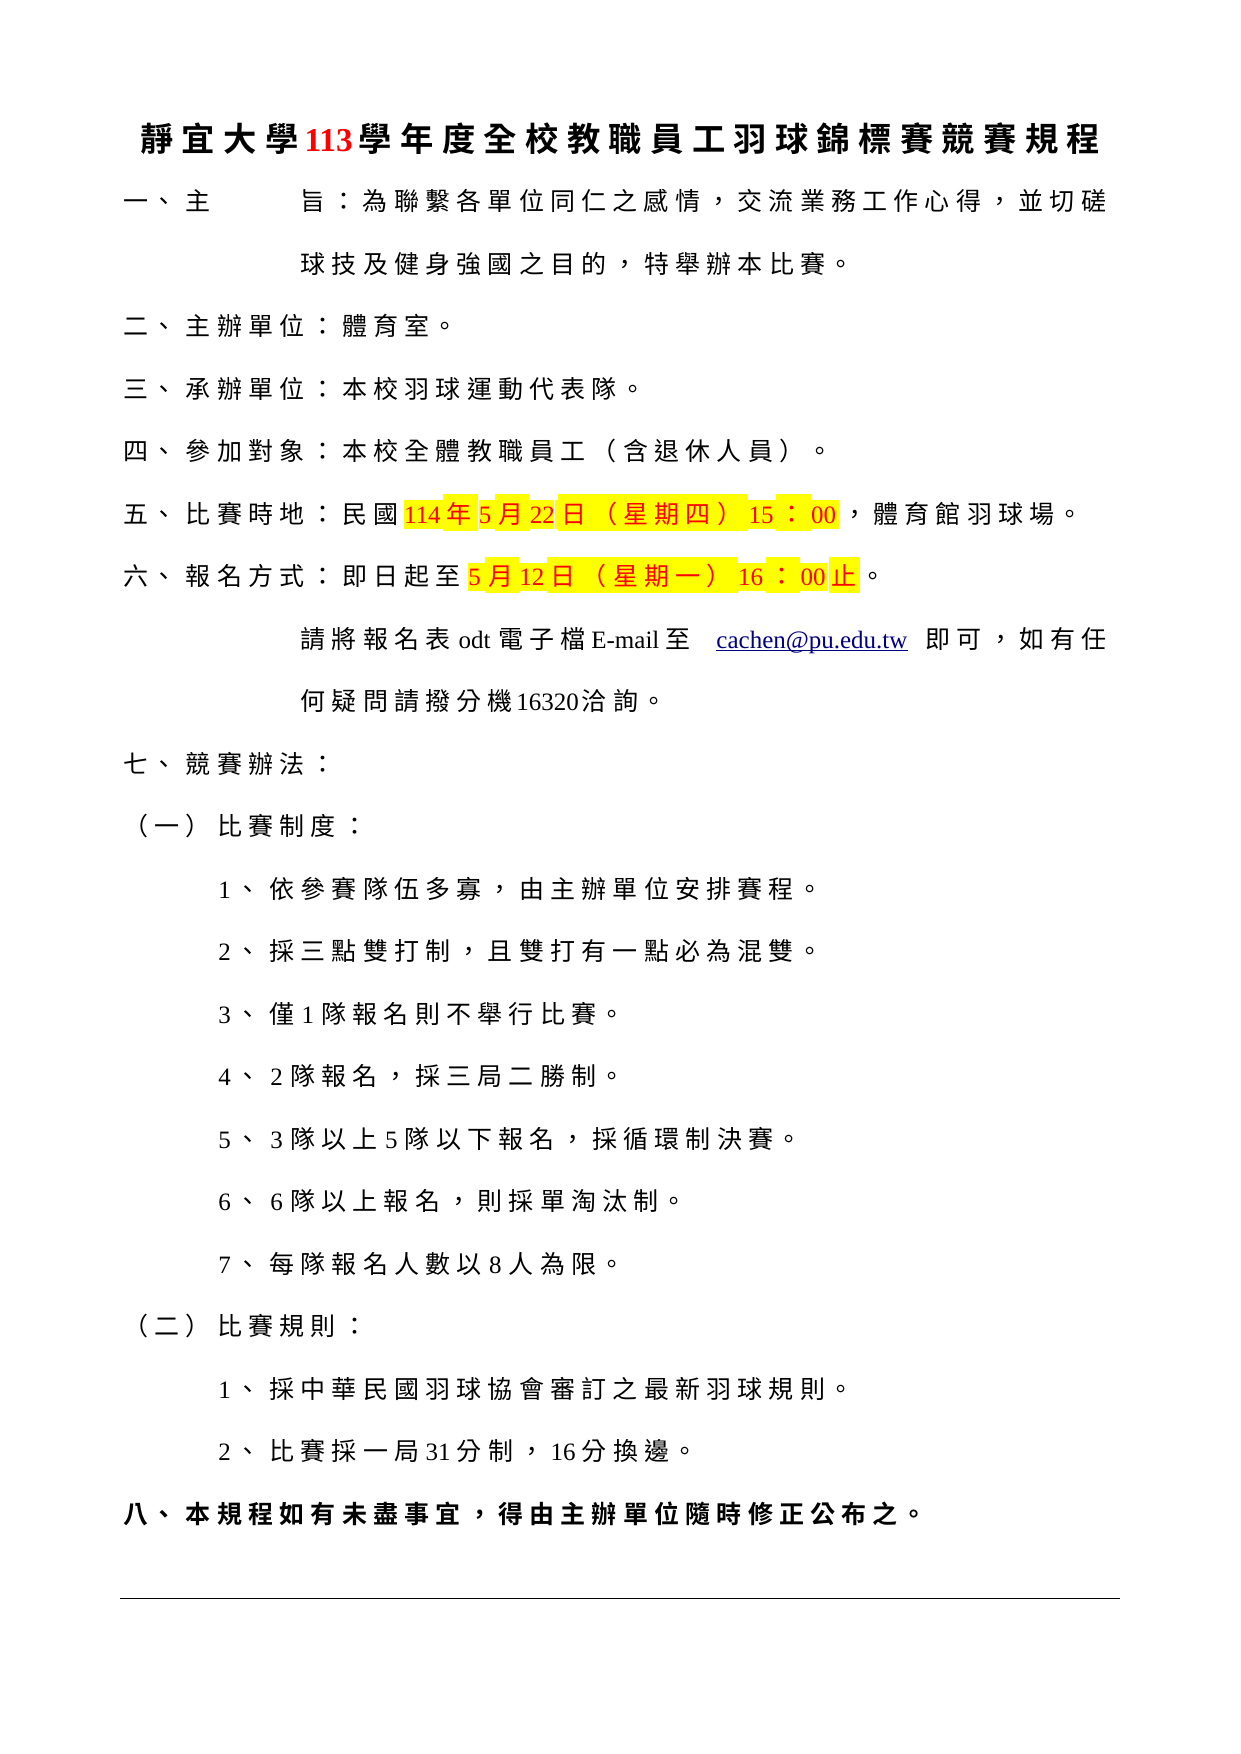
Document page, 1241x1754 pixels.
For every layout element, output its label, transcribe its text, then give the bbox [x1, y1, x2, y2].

text 七、競賽辦法： [120, 721, 1120, 783]
text 2、採三點雙打制，且雙打有一點必為混雙。 [208, 908, 1120, 971]
text 請將報名表odt電子檔E-mail至 cachen@pu.edu.tw 即可，如有任何疑問請撥分機16320洽詢。 [295, 596, 1120, 721]
text 4、2隊報名，採三局二勝制。 [208, 1033, 1120, 1096]
text 六、報名方式：即日起至5月12日（星期一）16：00止。 [120, 533, 1120, 596]
text 5、3隊以上5隊以下報名，採循環制決賽。 [208, 1096, 1120, 1158]
text 1、依參賽隊伍多寡，由主辦單位安排賽程。 [208, 846, 1120, 908]
text 2、比賽採一局31分制，16分換邊。 [208, 1408, 1120, 1471]
text 6、6隊以上報名，則採單淘汰制。 [208, 1158, 1120, 1221]
text 一、主 旨：為聯繫各單位同仁之感情，交流業務工作心得，並切磋球技及健身強國之目的，特舉辦本比賽。 [120, 158, 1120, 283]
text 三、承辦單位：本校羽球運動代表隊。 [120, 346, 1120, 408]
text （二）比賽規則： [120, 1283, 1120, 1346]
text 五、比賽時地：民國114年5月22日（星期四）15：00，體育館羽球場。 [120, 471, 1120, 533]
text 7、每隊報名人數以8人為限。 [208, 1221, 1120, 1283]
text （一）比賽制度： [120, 783, 1120, 846]
text 靜宜大學113學年度全校教職員工羽球錦標賽競賽規程 [120, 96, 1120, 158]
text 1、採中華民國羽球協會審訂之最新羽球規則。 [208, 1346, 1120, 1408]
text 二、主辦單位：體育室。 [120, 283, 1120, 346]
text 八、本規程如有未盡事宜，得由主辦單位隨時修正公布之。 [120, 1471, 1120, 1533]
text 3、僅1隊報名則不舉行比賽。 [208, 971, 1120, 1033]
text 四、參加對象：本校全體教職員工（含退休人員）。 [120, 408, 1120, 471]
